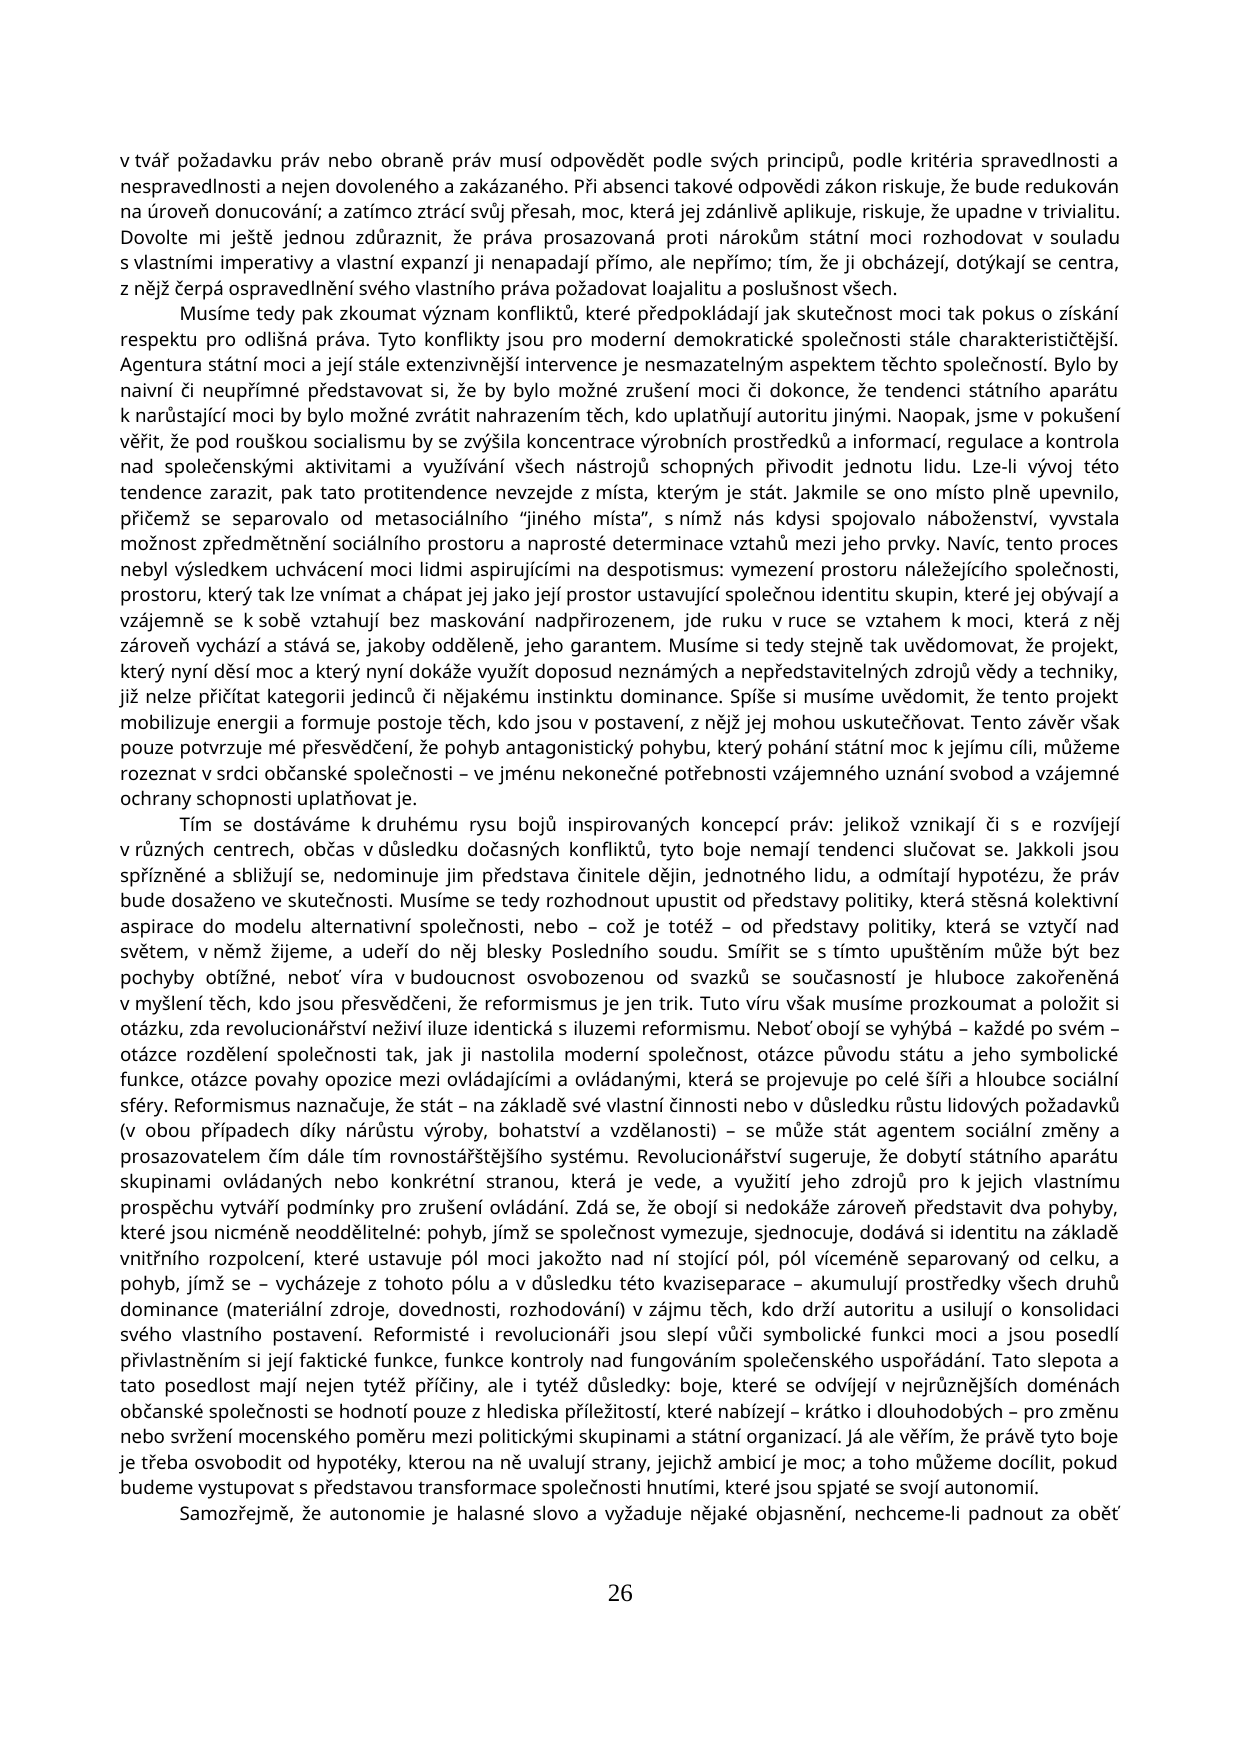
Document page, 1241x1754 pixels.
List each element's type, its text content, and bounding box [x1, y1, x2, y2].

text Musíme tedy pak zkoumat význam konfliktů, které předpokládají jak skutečnost moci tak pokus o získání respektu pro odlišná práva. Tyto konflikty jsou pro moderní demokratické společnosti stále charakterističtější. Agentura státní moci a její stále extenzivnější intervence je nesmazatelným aspektem těchto společností. Bylo by naivní či neupřímné představovat si, že by bylo možné zrušení moci či dokonce, že tendenci státního aparátu k narůstající moci by bylo možné zvrátit nahrazením těch, kdo uplatňují autoritu jinými. Naopak, jsme v pokušení věřit, že pod rouškou socialismu by se zvýšila koncentrace výrobních prostředků a informací, regulace a kontrola nad společenskými aktivitami a využívání všech nástrojů schopných přivodit jednotu lidu. Lze-li vývoj této tendence zarazit, pak tato protitendence nevzejde z místa, kterým je stát. Jakmile se ono místo plně upevnilo, přičemž se separovalo od metasociálního “jiného místa”, s nímž nás kdysi spojovalo náboženství, vyvstala možnost zpředmětnění sociálního prostoru a naprosté determinace vztahů mezi jeho prvky. Navíc, tento proces nebyl výsledkem uchvácení moci lidmi aspirujícími na despotismus: vymezení prostoru náležejícího společnosti, prostoru, který tak lze vnímat a chápat jej jako její prostor ustavující společnou identitu skupin, které jej obývají a vzájemně se k sobě vztahují bez maskování nadpřirozenem, jde ruku v ruce se vztahem k moci, která z něj zároveň vychází a stává se, jakoby odděleně, jeho garantem. Musíme si tedy stejně tak uvědomovat, že projekt, který nyní děsí moc a který nyní dokáže využít doposud neznámých a nepředstavitelných zdrojů vědy a techniky, již nelze přičítat kategorii jedinců či nějakému instinktu dominance. Spíše si musíme uvědomit, že tento projekt mobilizuje energii a formuje postoje těch, kdo jsou v postavení, z nějž jej mohou uskutečňovat. Tento závěr však pouze potvrzuje mé přesvědčení, že pohyb antagonistický pohybu, který pohání státní moc k jejímu cíli, můžeme rozeznat v srdci občanské společnosti – ve jménu nekonečné potřebnosti vzájemného uznání svobod a vzájemné ochrany schopnosti uplatňovat je. [120, 301, 1120, 811]
text Samozřejmě, že autonomie je halasné slovo a vyžaduje nějaké objasnění, nechceme-li padnout za oběť [120, 1500, 1120, 1526]
text v tvář požadavku práv nebo obraně práv musí odpovědět podle svých principů, podle kritéria spravedlnosti a nespravedlnosti a nejen dovoleného a zakázaného. Při absenci takové odpovědi zákon riskuje, že bude redukován na úroveň donucování; a zatímco ztrácí svůj přesah, moc, která jej zdánlivě aplikuje, riskuje, že upadne v trivialitu. Dovolte mi ještě jednou zdůraznit, že práva prosazovaná proti nárokům státní moci rozhodovat v souladu s vlastními imperativy a vlastní expanzí ji nenapadají přímo, ale nepřímo; tím, že ji obcházejí, dotýkají se centra, z nějž čerpá ospravedlnění svého vlastního práva požadovat loajalitu a poslušnost všech. [120, 148, 1120, 301]
text Tím se dostáváme k druhému rysu bojů inspirovaných koncepcí práv: jelikož vznikají či s e rozvíjejí v různých centrech, občas v důsledku dočasných konfliktů, tyto boje nemají tendenci slučovat se. Jakkoli jsou spřízněné a sbližují se, nedominuje jim představa činitele dějin, jednotného lidu, a odmítají hypotézu, že práv bude dosaženo ve skutečnosti. Musíme se tedy rozhodnout upustit od představy politiky, která stěsná kolektivní aspirace do modelu alternativní společnosti, nebo – což je totéž – od představy politiky, která se vztyčí nad světem, v němž žijeme, a udeří do něj blesky Posledního soudu. Smířit se s tímto upuštěním může být bez pochyby obtížné, neboť víra v budoucnost osvobozenou od svazků se současností je hluboce zakořeněná v myšlení těch, kdo jsou přesvědčeni, že reformismus je jen trik. Tuto víru však musíme prozkoumat a položit si otázku, zda revolucionářství neživí iluze identická s iluzemi reformismu. Neboť obojí se vyhýbá – každé po svém – otázce rozdělení společnosti tak, jak ji nastolila moderní společnost, otázce původu státu a jeho symbolické funkce, otázce povahy opozice mezi ovládajícími a ovládanými, která se projevuje po celé šíři a hloubce sociální sféry. Reformismus naznačuje, že stát – na základě své vlastní činnosti nebo v důsledku růstu lidových požadavků (v obou případech díky nárůstu výroby, bohatství a vzdělanosti) – se může stát agentem sociální změny a prosazovatelem čím dále tím rovnostářštějšího systému. Revolucionářství sugeruje, že dobytí státního aparátu skupinami ovládaných nebo konkrétní stranou, která je vede, a využití jeho zdrojů pro k jejich vlastnímu prospěchu vytváří podmínky pro zrušení ovládání. Zdá se, že obojí si nedokáže zároveň představit dva pohyby, které jsou nicméně neoddělitelné: pohyb, jímž se společnost vymezuje, sjednocuje, dodává si identitu na základě vnitřního rozpolcení, které ustavuje pól moci jakožto nad ní stojící pól, pól víceméně separovaný od celku, a pohyb, jímž se – vycházeje z tohoto pólu a v důsledku této kvaziseparace – akumulují prostředky všech druhů dominance (materiální zdroje, dovednosti, rozhodování) v zájmu těch, kdo drží autoritu a usilují o konsolidaci svého vlastního postavení. Reformisté i revolucionáři jsou slepí vůči symbolické funkci moci a jsou posedlí přivlastněním si její faktické funkce, funkce kontroly nad fungováním společenského uspořádání. Tato slepota a tato posedlost mají nejen tytéž příčiny, ale i tytéž důsledky: boje, které se odvíjejí v nejrůznějších doménách občanské společnosti se hodnotí pouze z hlediska příležitostí, které nabízejí – krátko i dlouhodobých – pro změnu nebo svržení mocenského poměru mezi politickými skupinami a státní organizací. Já ale věřím, že právě tyto boje je třeba osvobodit od hypotéky, kterou na ně uvalují strany, jejichž ambicí je moc; a toho můžeme docílit, pokud budeme vystupovat s představou transformace společnosti hnutími, které jsou spjaté se svojí autonomií. [120, 811, 1120, 1500]
